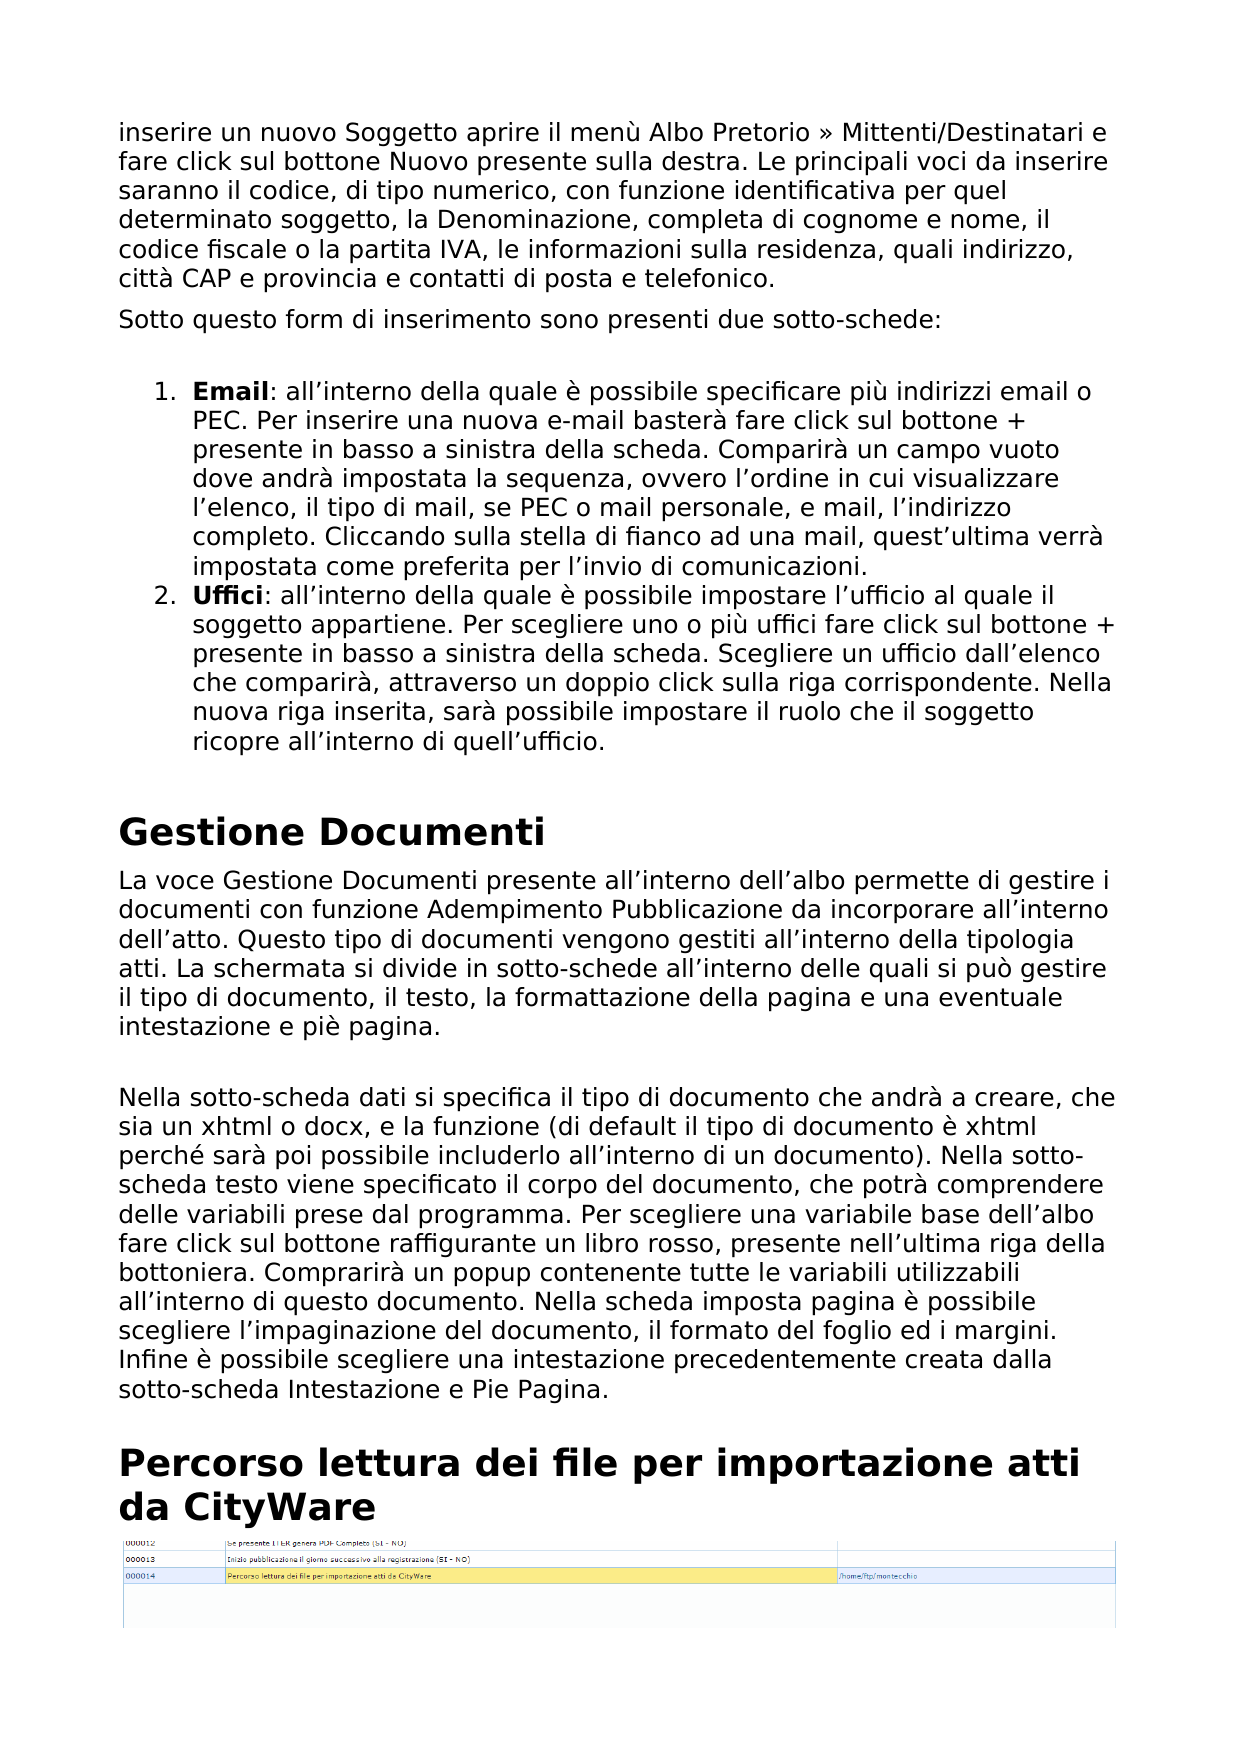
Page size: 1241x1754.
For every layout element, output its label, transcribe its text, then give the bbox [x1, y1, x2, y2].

subtitle Percorso lettura dei file per importazione atti da CityWare [118, 1442, 1122, 1529]
list Uffici: all’interno della quale è possibile impostare l’ufficio al quale il soggetto appartiene. Per scegliere uno o più uffici fare click sul bottone + presente in basso a sinistra della scheda. Scegliere un ufficio dall’elenco che comparirà, attraverso un doppio click sulla riga corrispondente. Nella nuova riga inserita, sarà possibile impostare il ruolo che il soggetto ricopre all’interno di quell’ufficio. [177, 581, 1122, 756]
text Sotto questo form di inserimento sono presenti due sotto-schede: [118, 306, 1122, 335]
subtitle Gestione Documenti [118, 810, 1122, 854]
text inserire un nuovo Soggetto aprire il menù Albo Pretorio » Mittenti/Destinatari e fare click sul bottone Nuovo presente sulla destra. Le principali voci da inserire saranno il codice, di tipo numerico, con funzione identificativa per quel determinato soggetto, la Denominazione, completa di cognome e nome, il codice fiscale o la partita IVA, le informazioni sulla residenza, quali indirizzo, città CAP e provincia e contatti di posta e telefonico. [118, 118, 1122, 293]
list Email: all’interno della quale è possibile specificare più indirizzi email o PEC. Per inserire una nuova e-mail basterà fare click sul bottone + presente in basso a sinistra della scheda. Comparirà un campo vuoto dove andrà impostata la sequenza, ovvero l’ordine in cui visualizzare l’elenco, il tipo di mail, se PEC o mail personale, e mail, l’indirizzo completo. Cliccando sulla stella di fianco ad una mail, quest’ultima verrà impostata come preferita per l’invio di comunicazioni. [177, 377, 1122, 581]
text Nella sotto-scheda dati si specifica il tipo di documento che andrà a creare, che sia un xhtml o docx, e la funzione (di default il tipo di documento è xhtml perché sarà poi possibile includerlo all’interno di un documento). Nella sotto-scheda testo viene specificato il corpo del documento, che potrà comprendere delle variabili prese dal programma. Per scegliere una variabile base dell’albo fare click sul bottone raffigurante un libro rosso, presente nell’ultima riga della bottoniera. Comprarirà un popup contenente tutte le variabili utilizzabili all’interno di questo documento. Nella scheda imposta pagina è possibile scegliere l’impaginazione del documento, il formato del foglio ed i margini. Infine è possibile scegliere una intestazione precedentemente creata dalla sotto-scheda Intestazione e Pie Pagina. [118, 1083, 1122, 1404]
text La voce Gestione Documenti presente all’interno dell’albo permette di gestire i documenti con funzione Adempimento Pubblicazione da incorporare all’interno dell’atto. Questo tipo di documenti vengono gestiti all’interno della tipologia atti. La schermata si divide in sotto-schede all’interno delle quali si può gestire il tipo di documento, il testo, la formattazione della pagina e una eventuale intestazione e piè pagina. [118, 867, 1122, 1071]
picture [118, 1541, 1123, 1628]
